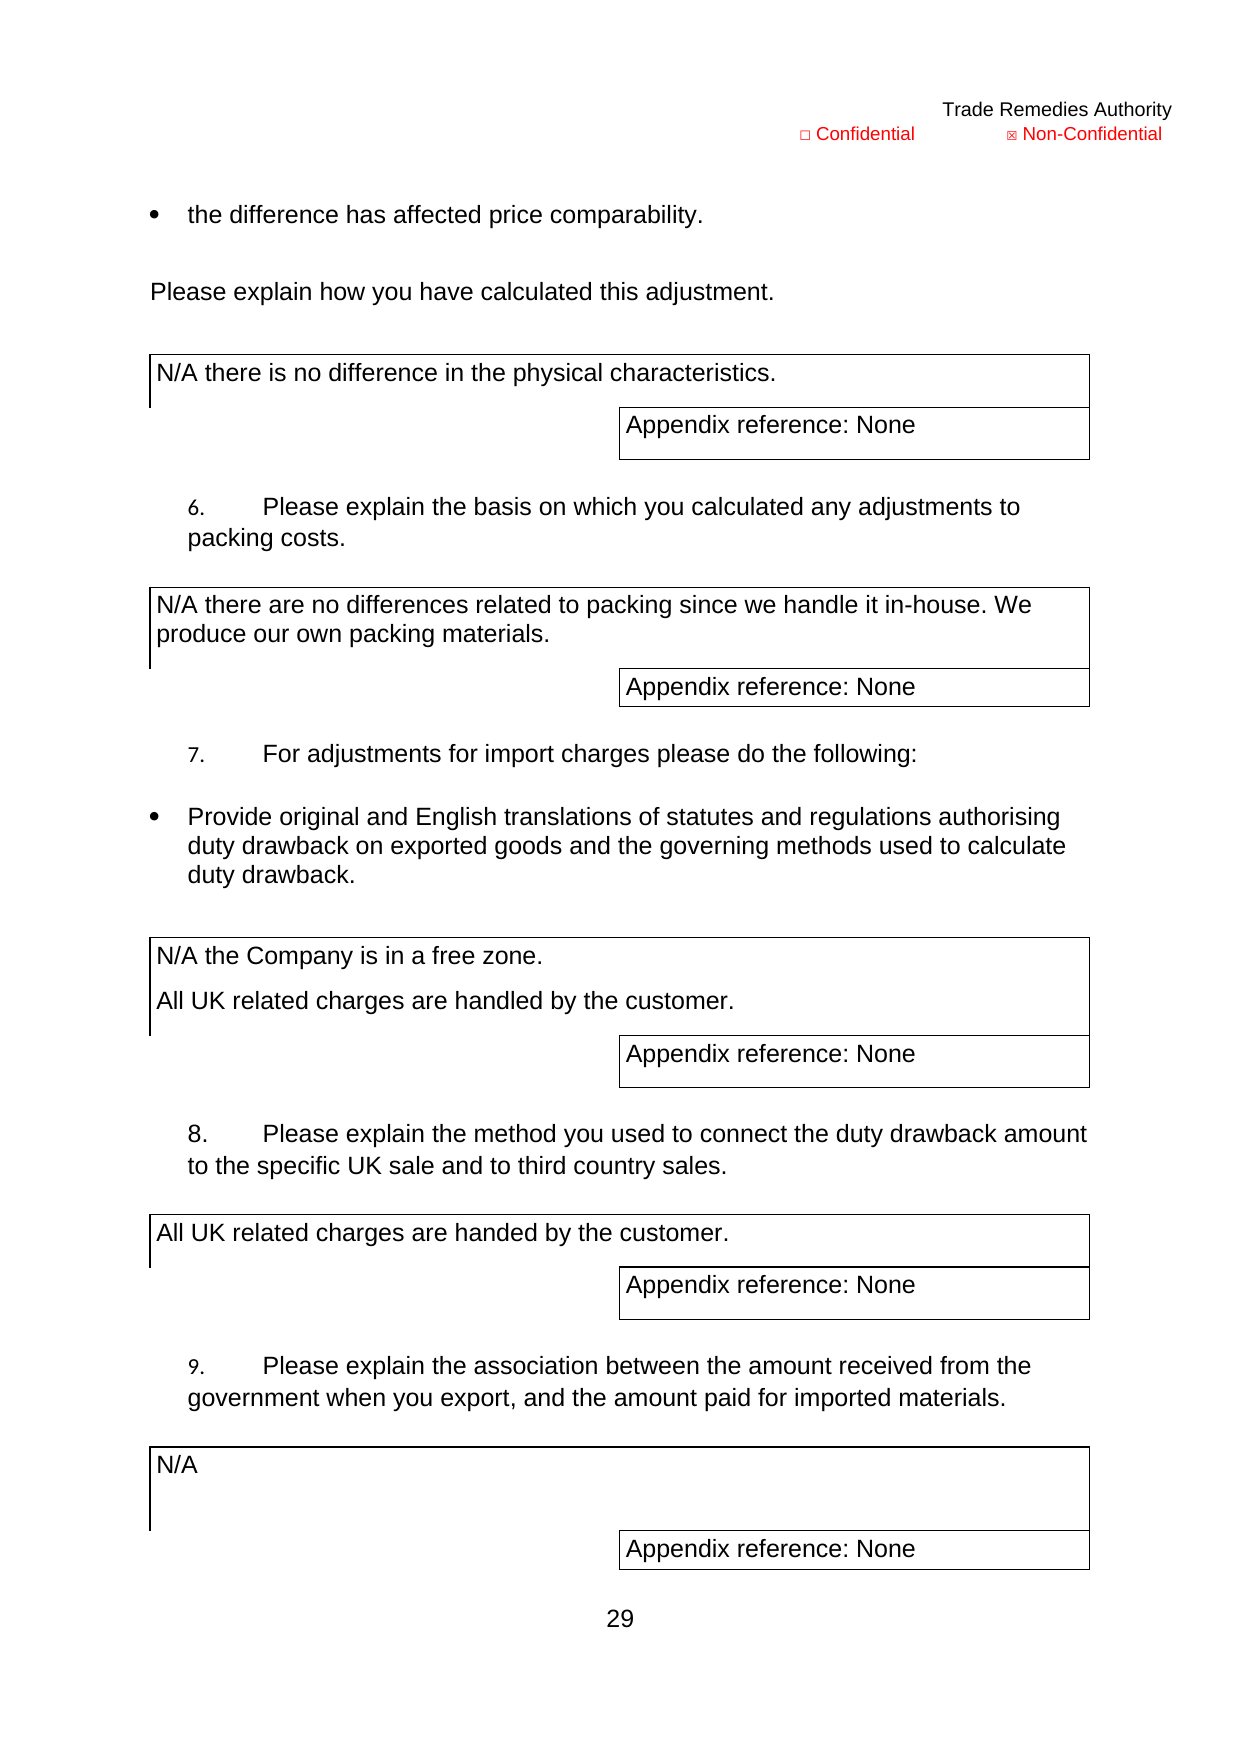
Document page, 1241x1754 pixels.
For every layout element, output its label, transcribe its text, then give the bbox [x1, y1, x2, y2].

list the difference has affected price comparability. [150, 200, 1090, 229]
text Please explain how you have calculated this adjustment. [150, 277, 1090, 306]
table_cell [150, 408, 619, 459]
list For adjustments for import charges please do the following: [187, 739, 1090, 768]
table_cell Appendix reference: None [620, 1531, 1089, 1569]
table_header N/A the Company is in a free zone. All UK related charges are handled by the customer. [151, 938, 1089, 1034]
list Please explain the basis on which you calculated any adjustments to packing costs. [187, 491, 1090, 552]
table_cell Appendix reference: None [620, 1268, 1089, 1319]
table_cell Appendix reference: None [620, 408, 1089, 459]
table_cell Appendix reference: None [620, 669, 1089, 706]
table_header N/A there is no difference in the physical characteristics. [151, 355, 1089, 407]
list Provide original and English translations of statutes and regulations authorising duty drawback on exported goods and the governing methods used to calculate duty drawback. [150, 802, 1090, 889]
table_header All UK related charges are handed by the customer. [151, 1215, 1089, 1266]
table_cell [150, 1036, 619, 1087]
table_cell [150, 669, 619, 706]
table_cell [150, 1531, 619, 1569]
table_cell [150, 1268, 619, 1319]
list Please explain the method you used to connect the duty drawback amount to the specific UK sale and to third country sales. [187, 1119, 1090, 1180]
table_header N/A [151, 1448, 1089, 1530]
list Please explain the association between the amount received from the government when you export, and the amount paid for imported materials. [187, 1351, 1090, 1412]
table_cell Appendix reference: None [620, 1036, 1089, 1087]
table_header N/A there are no differences related to packing since we handle it in-house. We produce our own packing materials. [151, 588, 1089, 668]
